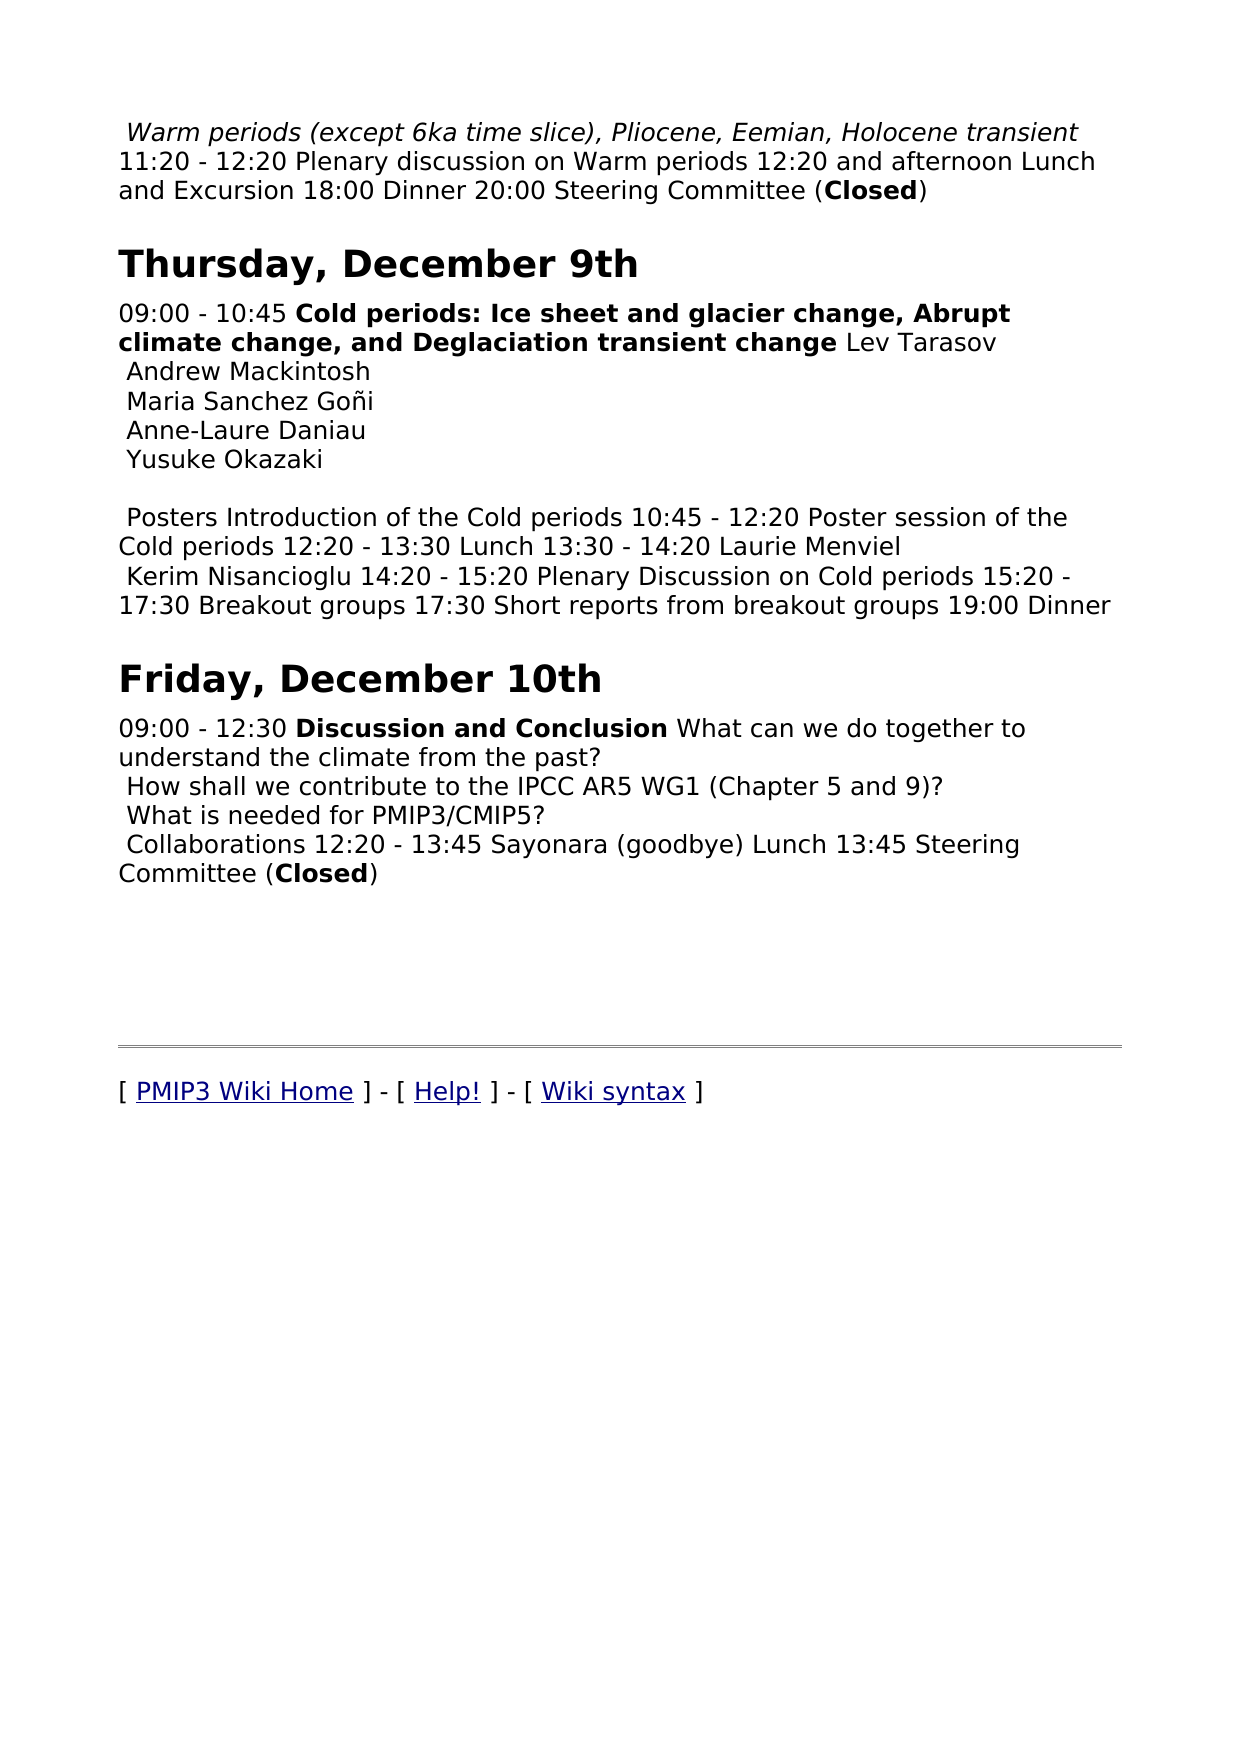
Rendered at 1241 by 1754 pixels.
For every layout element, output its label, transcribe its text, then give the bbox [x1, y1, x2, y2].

text 09:00 - 10:45 Cold periods: Ice sheet and glacier change, Abrupt climate change, and Deglaciation transient change Lev Tarasov Andrew Mackintosh Maria Sanchez Goñi Anne-Laure Daniau Yusuke Okazaki Posters Introduction of the Cold periods 10:45 - 12:20 Poster session of the Cold periods 12:20 - 13:30 Lunch 13:30 - 14:20 Laurie Menviel Kerim Nisancioglu 14:20 - 15:20 Plenary Discussion on Cold periods 15:20 - 17:30 Breakout groups 17:30 Short reports from breakout groups 19:00 Dinner [118, 299, 1122, 620]
text 09:00 - 12:30 Discussion and Conclusion What can we do together to understand the climate from the past? How shall we contribute to the IPCC AR5 WG1 (Chapter 5 and 9)? What is needed for PMIP3/CMIP5? Collaborations 12:20 - 13:45 Sayonara (goodbye) Lunch 13:45 Steering Committee (Closed) [118, 714, 1122, 889]
text [ PMIP3 Wiki Home ] - [ Help! ] - [ Wiki syntax ] [118, 1077, 1122, 1106]
text Warm periods (except 6ka time slice), Pliocene, Eemian, Holocene transient 11:20 - 12:20 Plenary discussion on Warm periods 12:20 and afternoon Lunch and Excursion 18:00 Dinner 20:00 Steering Committee (Closed) [118, 118, 1122, 206]
subtitle Friday, December 10th [118, 658, 1122, 701]
subtitle Thursday, December 9th [118, 243, 1122, 287]
